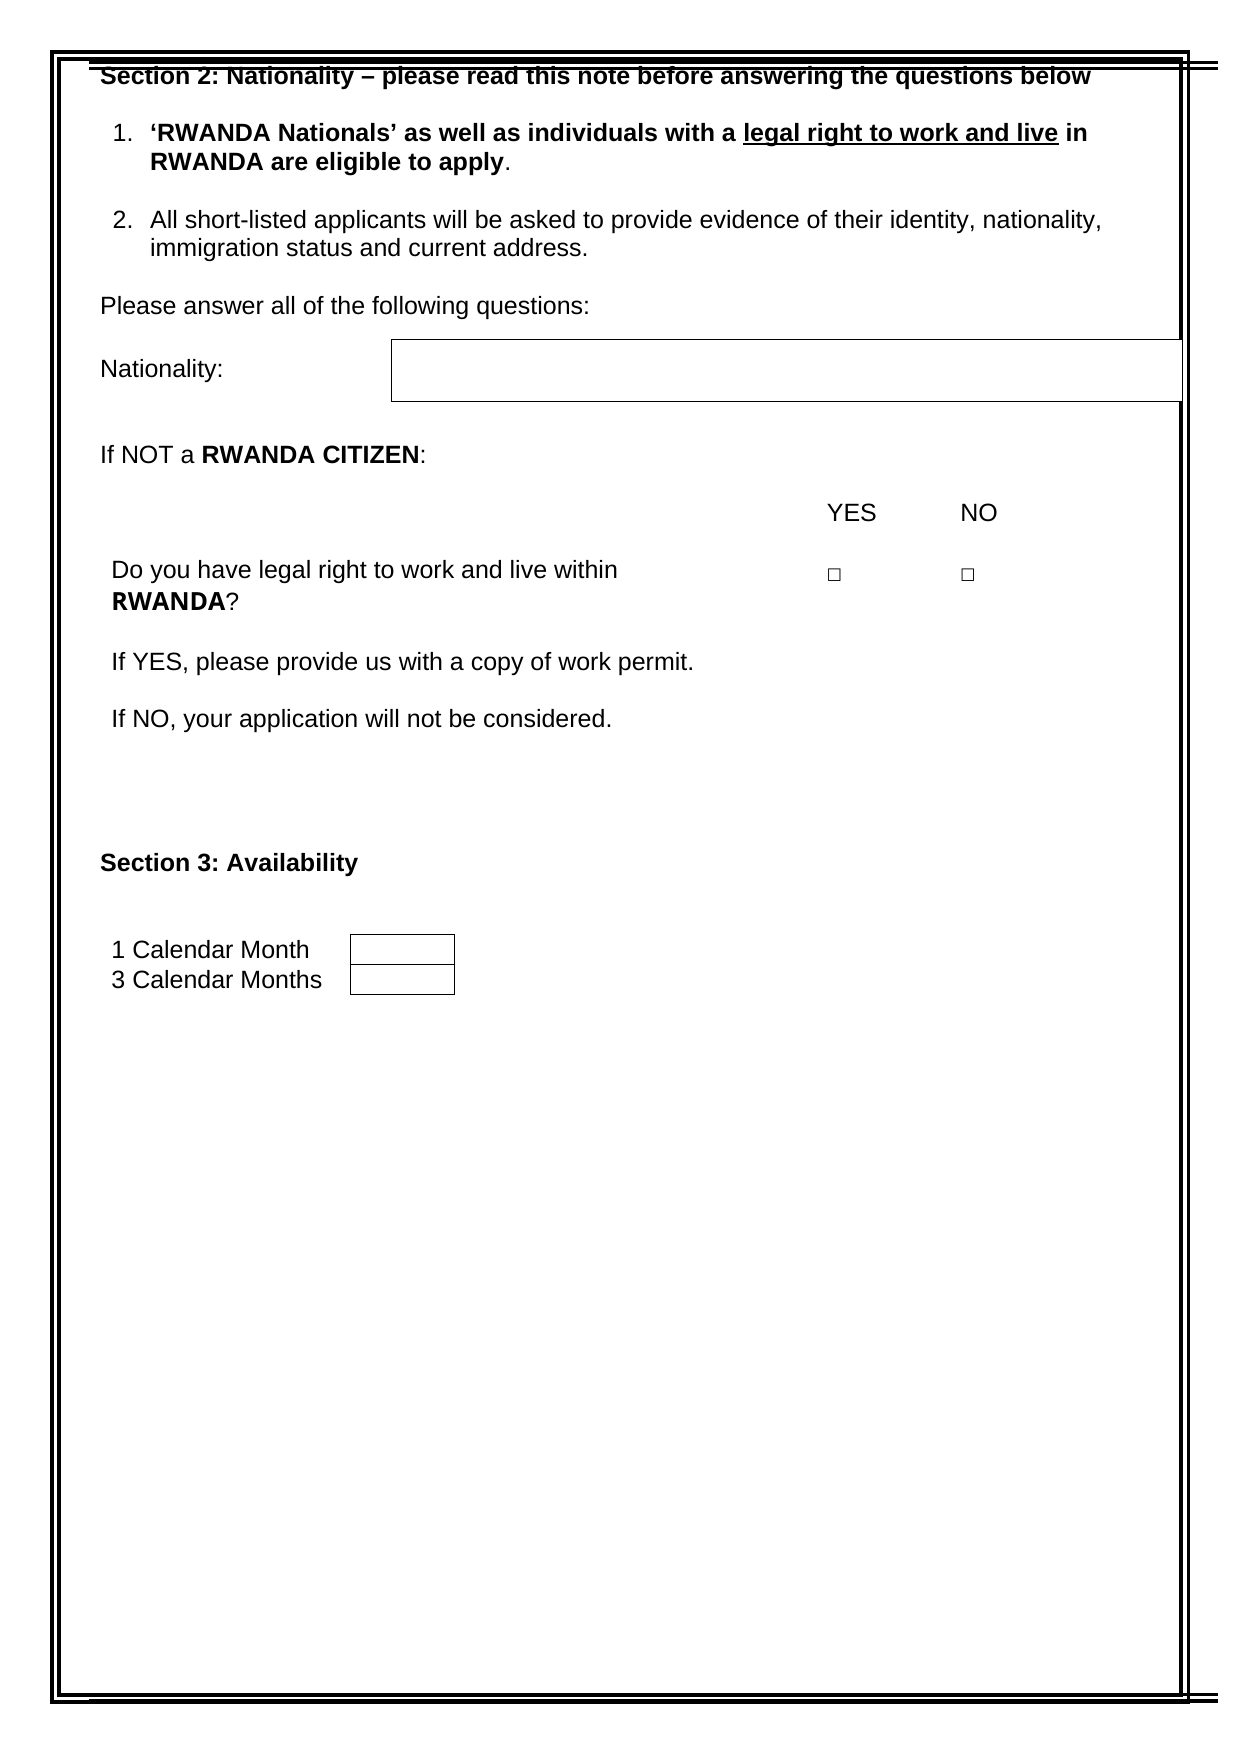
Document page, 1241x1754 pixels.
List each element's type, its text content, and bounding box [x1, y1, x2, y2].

table_cell [351, 965, 454, 993]
table_header [760, 498, 815, 733]
table_cell [392, 340, 1182, 401]
table_cell 3 Calendar Months [100, 964, 350, 993]
table_cell [167, 733, 737, 790]
table_cell [100, 733, 116, 790]
table_cell [815, 790, 888, 848]
table_cell [1218, 61, 1240, 1693]
table_header [888, 498, 949, 733]
table_cell [738, 790, 759, 848]
table_cell [760, 733, 815, 790]
table_header YES ☐ [815, 498, 888, 733]
table_cell Section 2: Nationality – please read this note before answering the questions below ‘RWANDA Nationals’ as well as individuals with a legal right to work and live in RWANDA are eligible to apply. All short-listed applicants will be asked to provide evidence of their identity, nationality, immigration status and current address. Please answer all of the following questions: Nationality: If NOT a RWANDA CITIZEN: Section 3: Availability [89, 70, 1179, 1693]
table_cell [949, 790, 1024, 848]
table_header NO ☐ [949, 498, 1024, 733]
table_header [351, 935, 454, 964]
table_header Do you have legal right to work and live within RWANDA? If YES, please provide us with a copy of work permit. If NO, your application will not be considered. [100, 498, 759, 733]
table_cell [100, 790, 737, 848]
table_cell [888, 790, 949, 848]
table_cell [738, 733, 759, 790]
table_cell [815, 733, 888, 790]
table_header 1 Calendar Month [100, 934, 350, 964]
table_cell [760, 790, 815, 848]
table_cell [949, 733, 1024, 790]
table_cell [888, 733, 949, 790]
table_cell [1190, 70, 1218, 1693]
